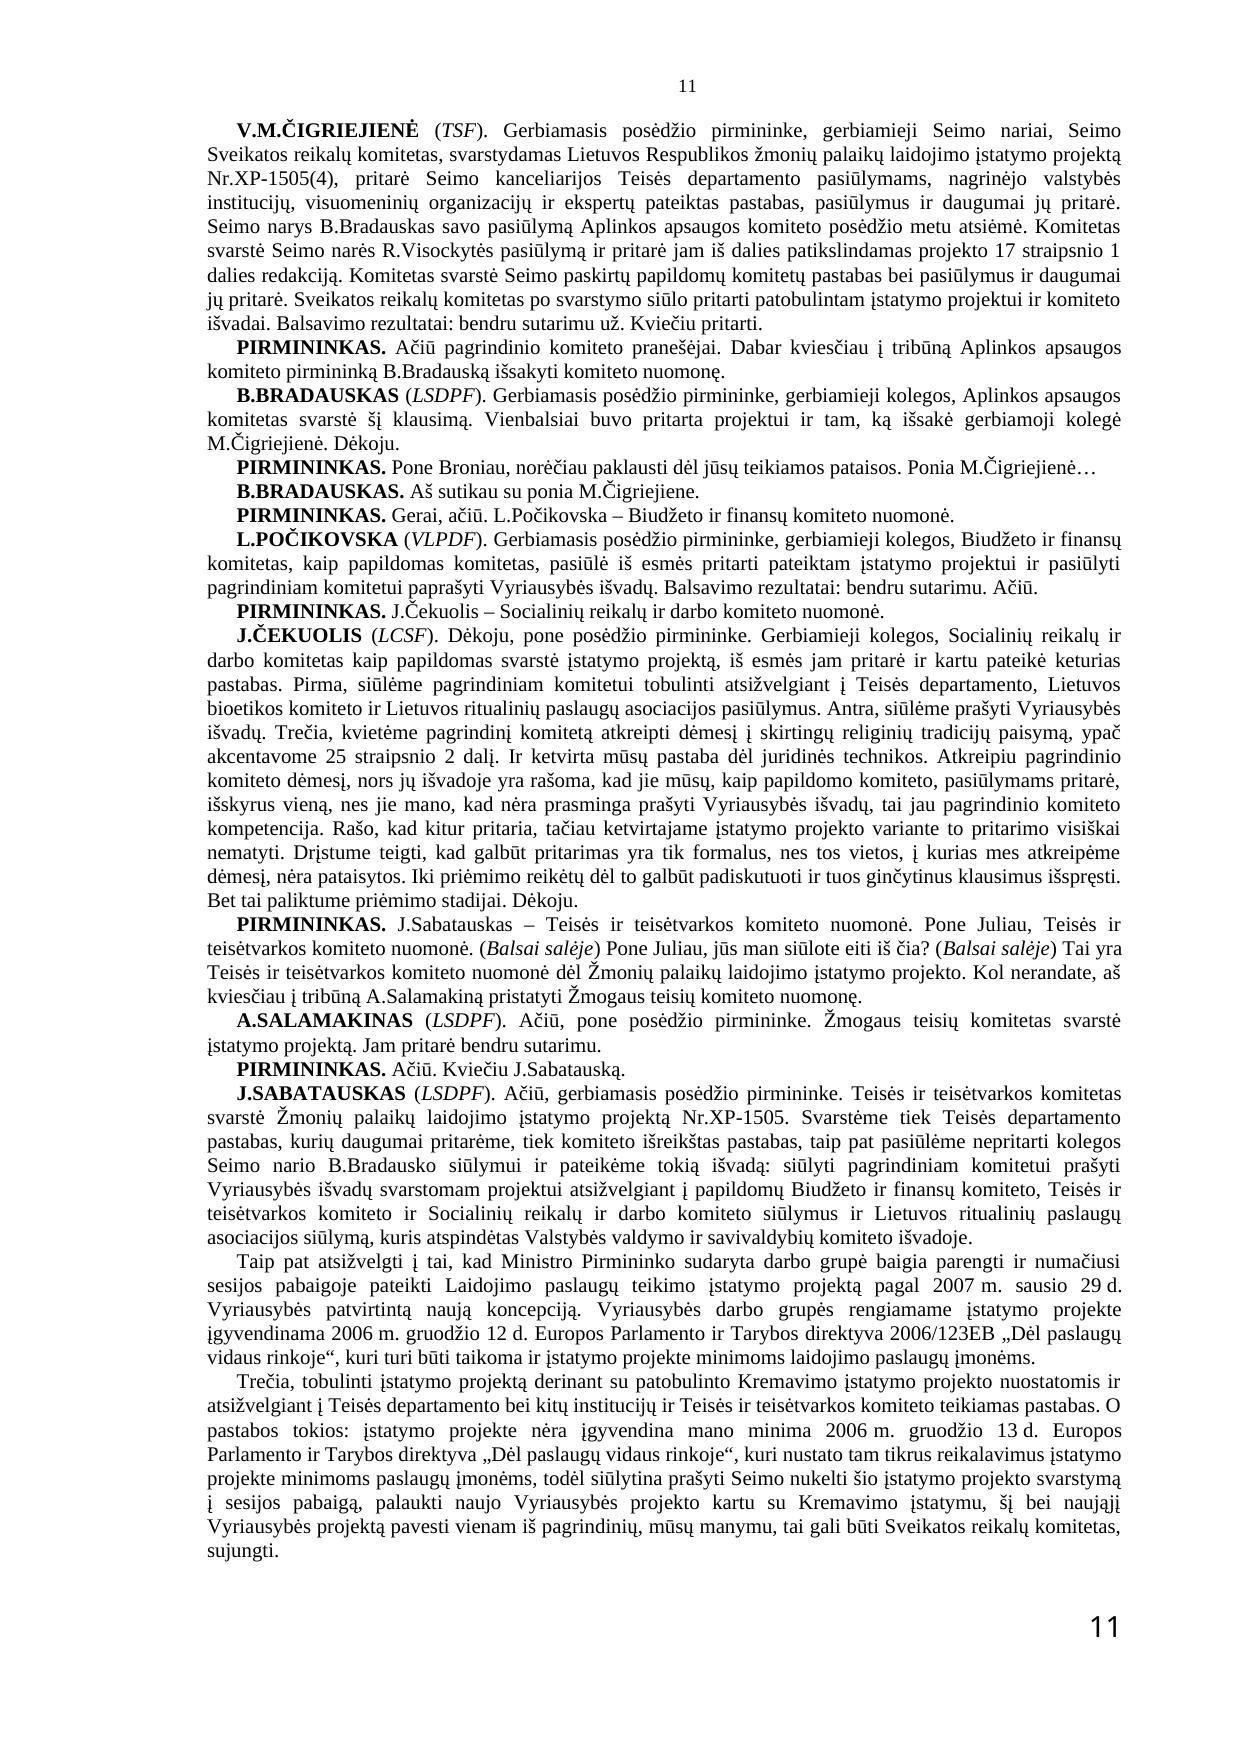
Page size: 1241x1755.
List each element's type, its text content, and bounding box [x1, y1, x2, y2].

text PIRMININKAS. J.Sabatauskas – Teisės ir teisėtvarkos komiteto nuomonė. Pone Juliau, Teisės ir teisėtvarkos komiteto nuomonė. (Balsai salėje) Pone Juliau, jūs man siūlote eiti iš čia? (Balsai salėje) Tai yra Teisės ir teisėtvarkos komiteto nuomonė dėl Žmonių palaikų laidojimo įstatymo projekto. Kol nerandate, aš kviesčiau į tribūną A.Salamakiną pristatyti Žmogaus teisių komiteto nuomonę. [207, 912, 1122, 1008]
text PIRMININKAS. J.Čekuolis – Socialinių reikalų ir darbo komiteto nuomonė. [207, 599, 1122, 623]
text J.ČEKUOLIS (LCSF). Dėkoju, pone posėdžio pirmininke. Gerbiamieji kolegos, Socialinių reikalų ir darbo komitetas kaip papildomas svarstė įstatymo projektą, iš esmės jam pritarė ir kartu pateikė keturias pastabas. Pirma, siūlėme pagrindiniam komitetui tobulinti atsižvelgiant į Teisės departamento, Lietuvos bioetikos komiteto ir Lietuvos ritualinių paslaugų asociacijos pasiūlymus. Antra, siūlėme prašyti Vyriausybės išvadų. Trečia, kvietėme pagrindinį komitetą atkreipti dėmesį į skirtingų religinių tradicijų paisymą, ypač akcentavome 25 straipsnio 2 dalį. Ir ketvirta mūsų pastaba dėl juridinės technikos. Atkreipiu pagrindinio komiteto dėmesį, nors jų išvadoje yra rašoma, kad jie mūsų, kaip papildomo komiteto, pasiūlymams pritarė, išskyrus vieną, nes jie mano, kad nėra prasminga prašyti Vyriausybės išvadų, tai jau pagrindinio komiteto kompetencija. Rašo, kad kitur pritaria, tačiau ketvirtajame įstatymo projekto variante to pritarimo visiškai nematyti. Drįstume teigti, kad galbūt pritarimas yra tik formalus, nes tos vietos, į kurias mes atkreipėme dėmesį, nėra pataisytos. Iki priėmimo reikėtų dėl to galbūt padiskutuoti ir tuos ginčytinus klausimus išspręsti. Bet tai paliktume priėmimo stadijai. Dėkoju. [207, 623, 1122, 912]
text PIRMININKAS. Gerai, ačiū. L.Počikovska – Biudžeto ir finansų komiteto nuomonė. [207, 503, 1122, 527]
text Taip pat atsižvelgti į tai, kad Ministro Pirmininko sudaryta darbo grupė baigia parengti ir numačiusi sesijos pabaigoje pateikti Laidojimo paslaugų teikimo įstatymo projektą pagal 2007 m. sausio 29 d. Vyriausybės patvirtintą naują koncepciją. Vyriausybės darbo grupės rengiamame įstatymo projekte įgyvendinama 2006 m. gruodžio 12 d. Europos Parlamento ir Tarybos direktyva 2006/123EB „Dėl paslaugų vidaus rinkoje“, kuri turi būti taikoma ir įstatymo projekte minimoms laidojimo paslaugų įmonėms. [207, 1249, 1122, 1369]
text B.BRADAUSKAS. Aš sutikau su ponia M.Čigriejiene. [207, 479, 1122, 503]
text L.POČIKOVSKA (VLPDF). Gerbiamasis posėdžio pirmininke, gerbiamieji kolegos, Biudžeto ir finansų komitetas, kaip papildomas komitetas, pasiūlė iš esmės pritarti pateiktam įstatymo projektui ir pasiūlyti pagrindiniam komitetui paprašyti Vyriausybės išvadų. Balsavimo rezultatai: bendru sutarimu. Ačiū. [207, 527, 1122, 599]
text B.BRADAUSKAS (LSDPF). Gerbiamasis posėdžio pirmininke, gerbiamieji kolegos, Aplinkos apsaugos komitetas svarstė šį klausimą. Vienbalsiai buvo pritarta projektui ir tam, ką išsakė gerbiamoji kolegė M.Čigriejienė. Dėkoju. [207, 383, 1122, 455]
text PIRMININKAS. Pone Broniau, norėčiau paklausti dėl jūsų teikiamos pataisos. Ponia M.Čigriejienė… [207, 455, 1122, 479]
text J.SABATAUSKAS (LSDPF). Ačiū, gerbiamasis posėdžio pirmininke. Teisės ir teisėtvarkos komitetas svarstė Žmonių palaikų laidojimo įstatymo projektą Nr.XP-1505. Svarstėme tiek Teisės departamento pastabas, kurių daugumai pritarėme, tiek komiteto išreikštas pastabas, taip pat pasiūlėme nepritarti kolegos Seimo nario B.Bradausko siūlymui ir pateikėme tokią išvadą: siūlyti pagrindiniam komitetui prašyti Vyriausybės išvadų svarstomam projektui atsižvelgiant į papildomų Biudžeto ir finansų komiteto, Teisės ir teisėtvarkos komiteto ir Socialinių reikalų ir darbo komiteto siūlymus ir Lietuvos ritualinių paslaugų asociacijos siūlymą, kuris atspindėtas Valstybės valdymo ir savivaldybių komiteto išvadoje. [207, 1081, 1122, 1249]
text PIRMININKAS. Ačiū. Kviečiu J.Sabatauską. [207, 1057, 1122, 1081]
text Trečia, tobulinti įstatymo projektą derinant su patobulinto Kremavimo įstatymo projekto nuostatomis ir atsižvelgiant į Teisės departamento bei kitų institucijų ir Teisės ir teisėtvarkos komiteto teikiamas pastabas. O pastabos tokios: įstatymo projekte nėra įgyvendina mano minima 2006 m. gruodžio 13 d. Europos Parlamento ir Tarybos direktyva „Dėl paslaugų vidaus rinkoje“, kuri nustato tam tikrus reikalavimus įstatymo projekte minimoms paslaugų įmonėms, todėl siūlytina prašyti Seimo nukelti šio įstatymo projekto svarstymą į sesijos pabaigą, palaukti naujo Vyriausybės projekto kartu su Kremavimo įstatymu, šį bei naująjį Vyriausybės projektą pavesti vienam iš pagrindinių, mūsų manymu, tai gali būti Sveikatos reikalų komitetas, sujungti. [207, 1369, 1122, 1562]
text V.M.ČIGRIEJIENĖ (TSF). Gerbiamasis posėdžio pirmininke, gerbiamieji Seimo nariai, Seimo Sveikatos reikalų komitetas, svarstydamas Lietuvos Respublikos žmonių palaikų laidojimo įstatymo projektą Nr.XP-1505(4), pritarė Seimo kanceliarijos Teisės departamento pasiūlymams, nagrinėjo valstybės institucijų, visuomeninių organizacijų ir ekspertų pateiktas pastabas, pasiūlymus ir daugumai jų pritarė. Seimo narys B.Bradauskas savo pasiūlymą Aplinkos apsaugos komiteto posėdžio metu atsiėmė. Komitetas svarstė Seimo narės R.Visockytės pasiūlymą ir pritarė jam iš dalies patikslindamas projekto 17 straipsnio 1 dalies redakciją. Komitetas svarstė Seimo paskirtų papildomų komitetų pastabas bei pasiūlymus ir daugumai jų pritarė. Sveikatos reikalų komitetas po svarstymo siūlo pritarti patobulintam įstatymo projektui ir komiteto išvadai. Balsavimo rezultatai: bendru sutarimu už. Kviečiu pritarti. [207, 118, 1122, 335]
text A.SALAMAKINAS (LSDPF). Ačiū, pone posėdžio pirmininke. Žmogaus teisių komitetas svarstė įstatymo projektą. Jam pritarė bendru sutarimu. [207, 1008, 1122, 1057]
text PIRMININKAS. Ačiū pagrindinio komiteto pranešėjai. Dabar kviesčiau į tribūną Aplinkos apsaugos komiteto pirmininką B.Bradauską išsakyti komiteto nuomonę. [207, 335, 1122, 383]
